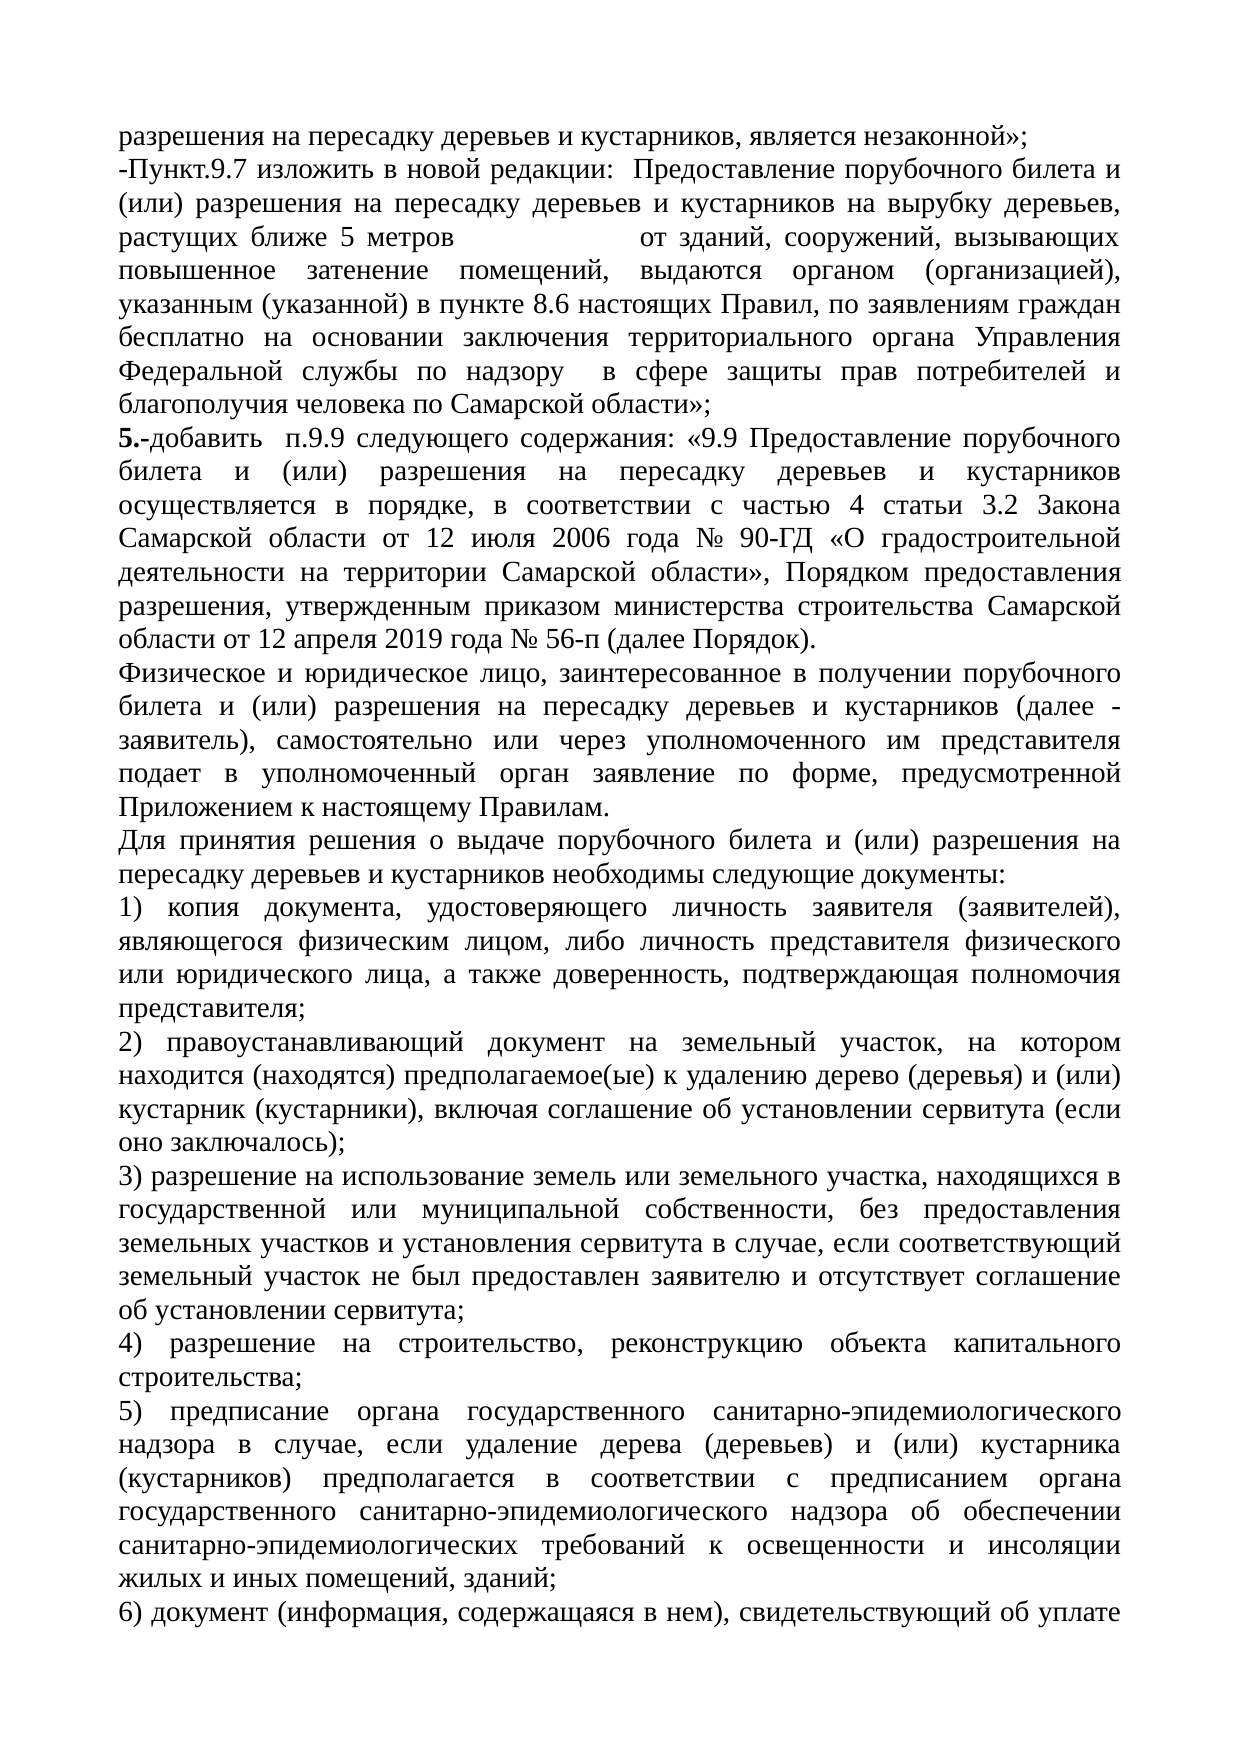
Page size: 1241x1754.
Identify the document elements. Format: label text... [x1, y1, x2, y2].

text Для принятия решения о выдаче порубочного билета и (или) разрешения на пересадку деревьев и кустарников необходимы следующие документы: [118, 822, 1122, 889]
text 2) правоустанавливающий документ на земельный участок, на котором находится (находятся) предполагаемое(ые) к удалению дерево (деревья) и (или) кустарник (кустарники), включая соглашение об установлении сервитута (если оно заключалось); [118, 1024, 1122, 1158]
text -Пункт.9.7 изложить в новой редакции: Предоставление порубочного билета и (или) разрешения на пересадку деревьев и кустарников на вырубку деревьев, растущих ближе 5 метров от зданий, сооружений, вызывающих повышенное затенение помещений, выдаются органом (организацией), указанным (указанной) в пункте 8.6 настоящих Правил, по заявлениям граждан бесплатно на основании заключения территориального органа Управления Федеральной службы по надзору в сфере защиты прав потребителей и благополучия человека по Самарской области»; [118, 152, 1122, 420]
text 3) разрешение на использование земель или земельного участка, находящихся в государственной или муниципальной собственности, без предоставления земельных участков и установления сервитута в случае, если соответствующий земельный участок не был предоставлен заявителю и отсутствует соглашение об установлении сервитута; [118, 1158, 1122, 1326]
text 4) разрешение на строительство, реконструкцию объекта капитального строительства; [118, 1326, 1122, 1393]
text 5.-добавить п.9.9 следующего содержания: «9.9 Предоставление порубочного билета и (или) разрешения на пересадку деревьев и кустарников осуществляется в порядке, в соответствии с частью 4 статьи 3.2 Закона Самарской области от 12 июля 2006 года № 90-ГД «О градостроительной деятельности на территории Самарской области», Порядком предоставления разрешения, утвержденным приказом министерства строительства Самарской области от 12 апреля 2019 года № 56-п (далее Порядок). [118, 420, 1122, 655]
text 6) документ (информация, содержащаяся в нем), свидетельствующий об уплате [118, 1594, 1122, 1627]
text Физическое и юридическое лицо, заинтересованное в получении порубочного билета и (или) разрешения на пересадку деревьев и кустарников (далее - заявитель), самостоятельно или через уполномоченного им представителя подает в уполномоченный орган заявление по форме, предусмотренной Приложением к настоящему Правилам. [118, 655, 1122, 822]
text разрешения на пересадку деревьев и кустарников, является незаконной»; [118, 118, 1122, 152]
text 1) копия документа, удостоверяющего личность заявителя (заявителей), являющегося физическим лицом, либо личность представителя физического или юридического лица, а также доверенность, подтверждающая полномочия представителя; [118, 889, 1122, 1024]
text 5) предписание органа государственного санитарно-эпидемиологического надзора в случае, если удаление дерева (деревьев) и (или) кустарника (кустарников) предполагается в соответствии с предписанием органа государственного санитарно-эпидемиологического надзора об обеспечении санитарно-эпидемиологических требований к освещенности и инсоляции жилых и иных помещений, зданий; [118, 1393, 1122, 1594]
